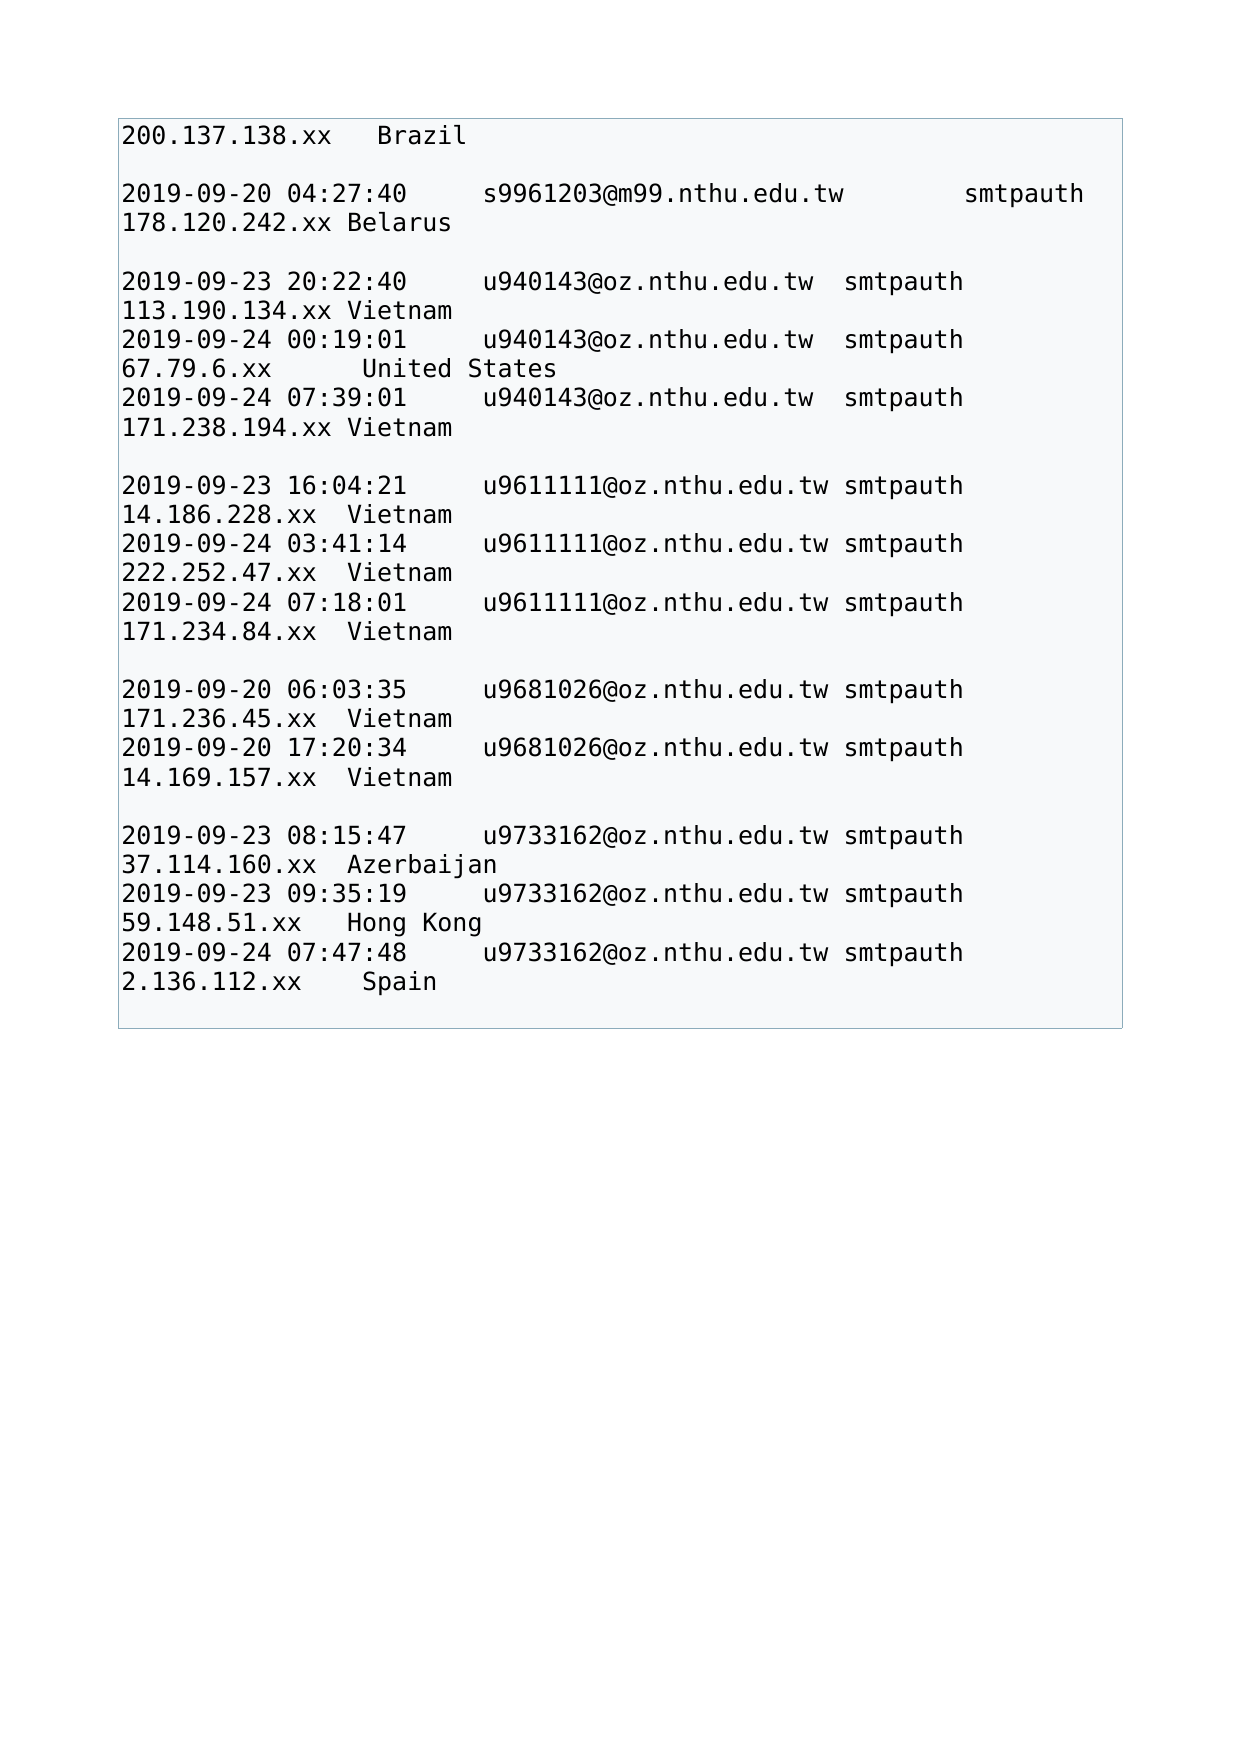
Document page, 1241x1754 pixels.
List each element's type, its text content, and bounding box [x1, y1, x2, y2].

text 200.137.138.xx Brazil 2019-09-20 04:27:40 s9961203@m99.nthu.edu.tw smtpauth 178.120.242.xx Belarus 2019-09-23 20:22:40 u940143@oz.nthu.edu.tw smtpauth 113.190.134.xx Vietnam 2019-09-24 00:19:01 u940143@oz.nthu.edu.tw smtpauth 67.79.6.xx United States 2019-09-24 07:39:01 u940143@oz.nthu.edu.tw smtpauth 171.238.194.xx Vietnam 2019-09-23 16:04:21 u9611111@oz.nthu.edu.tw smtpauth 14.186.228.xx Vietnam 2019-09-24 03:41:14 u9611111@oz.nthu.edu.tw smtpauth 222.252.47.xx Vietnam 2019-09-24 07:18:01 u9611111@oz.nthu.edu.tw smtpauth 171.234.84.xx Vietnam 2019-09-20 06:03:35 u9681026@oz.nthu.edu.tw smtpauth 171.236.45.xx Vietnam 2019-09-20 17:20:34 u9681026@oz.nthu.edu.tw smtpauth 14.169.157.xx Vietnam 2019-09-23 08:15:47 u9733162@oz.nthu.edu.tw smtpauth 37.114.160.xx Azerbaijan 2019-09-23 09:35:19 u9733162@oz.nthu.edu.tw smtpauth 59.148.51.xx Hong Kong 2019-09-24 07:47:48 u9733162@oz.nthu.edu.tw smtpauth 2.136.112.xx Spain [119, 119, 1122, 1028]
